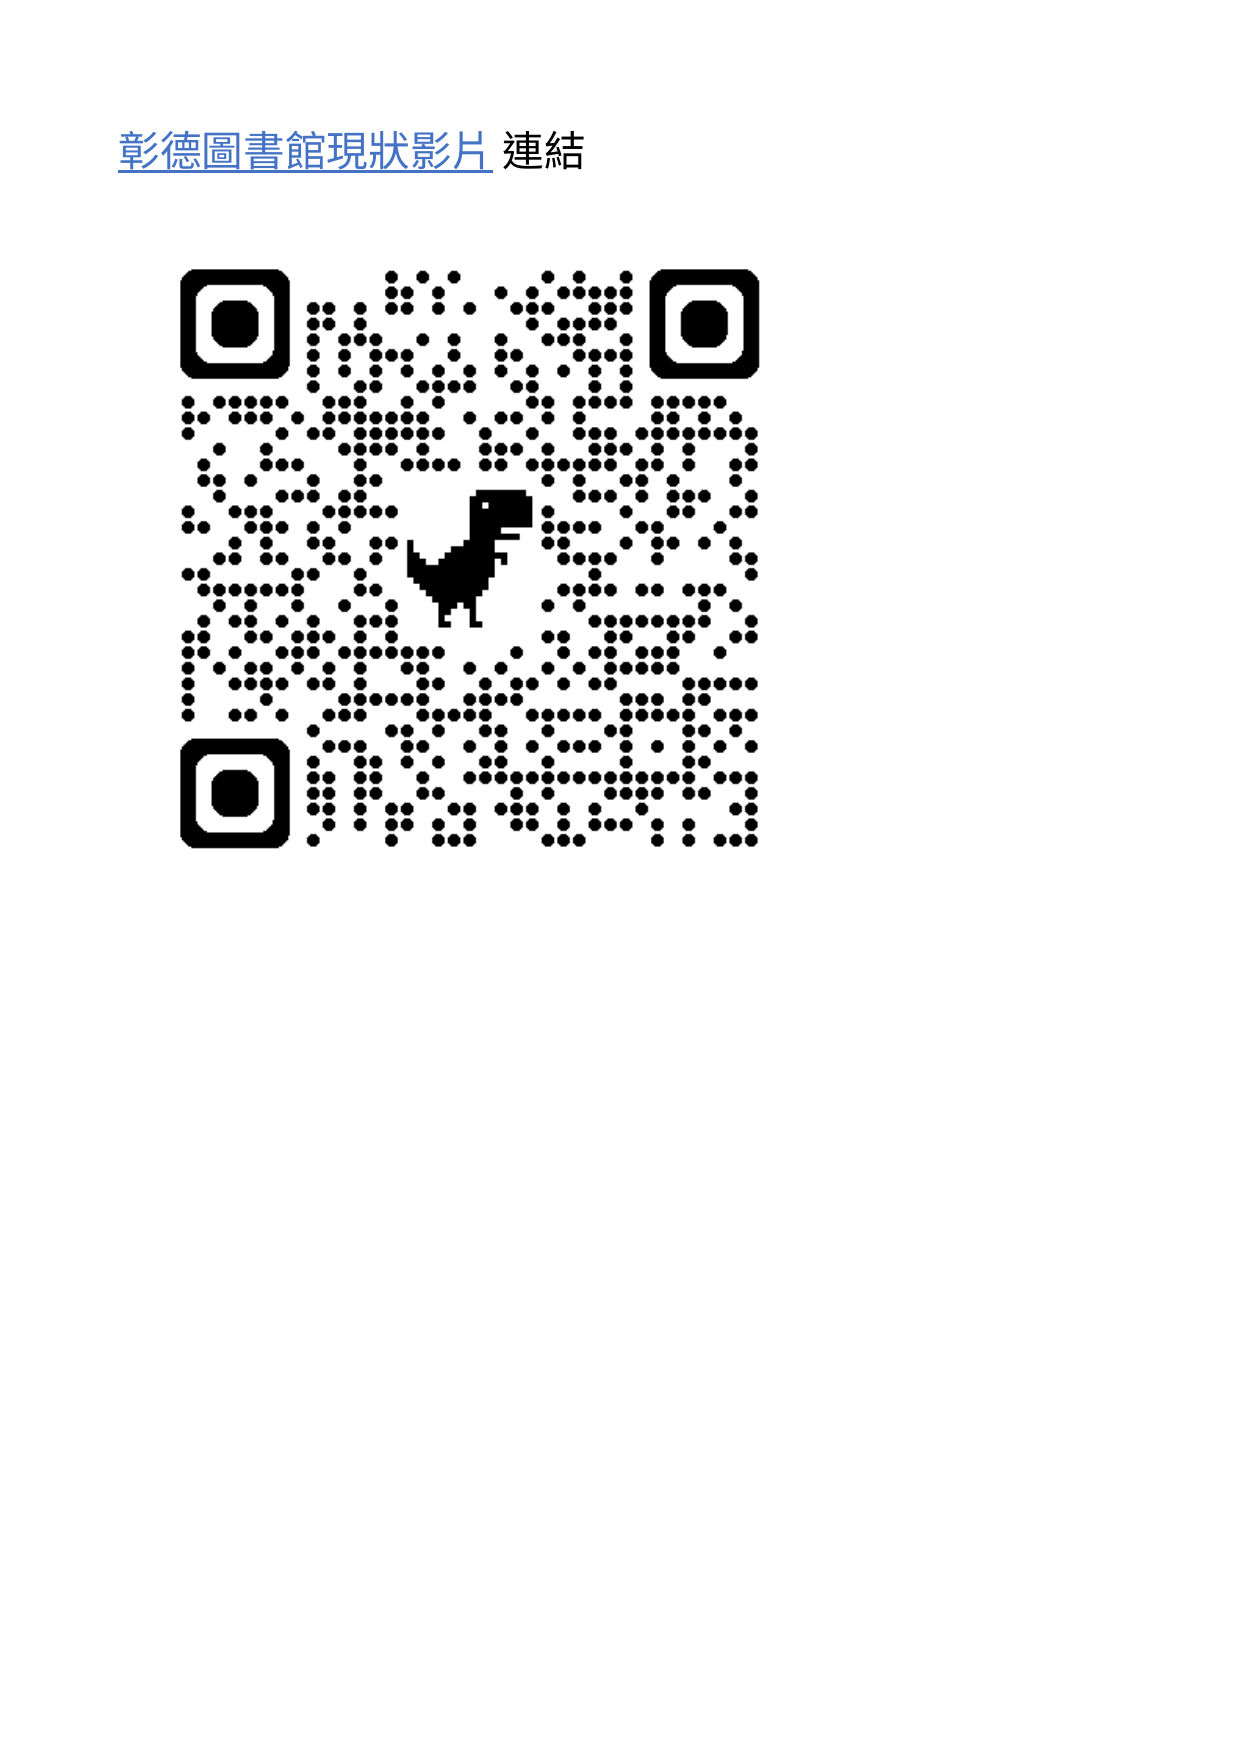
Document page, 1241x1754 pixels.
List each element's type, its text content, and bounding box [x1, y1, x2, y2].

text 彰德圖書館現狀影片 連結 [118, 118, 1122, 178]
